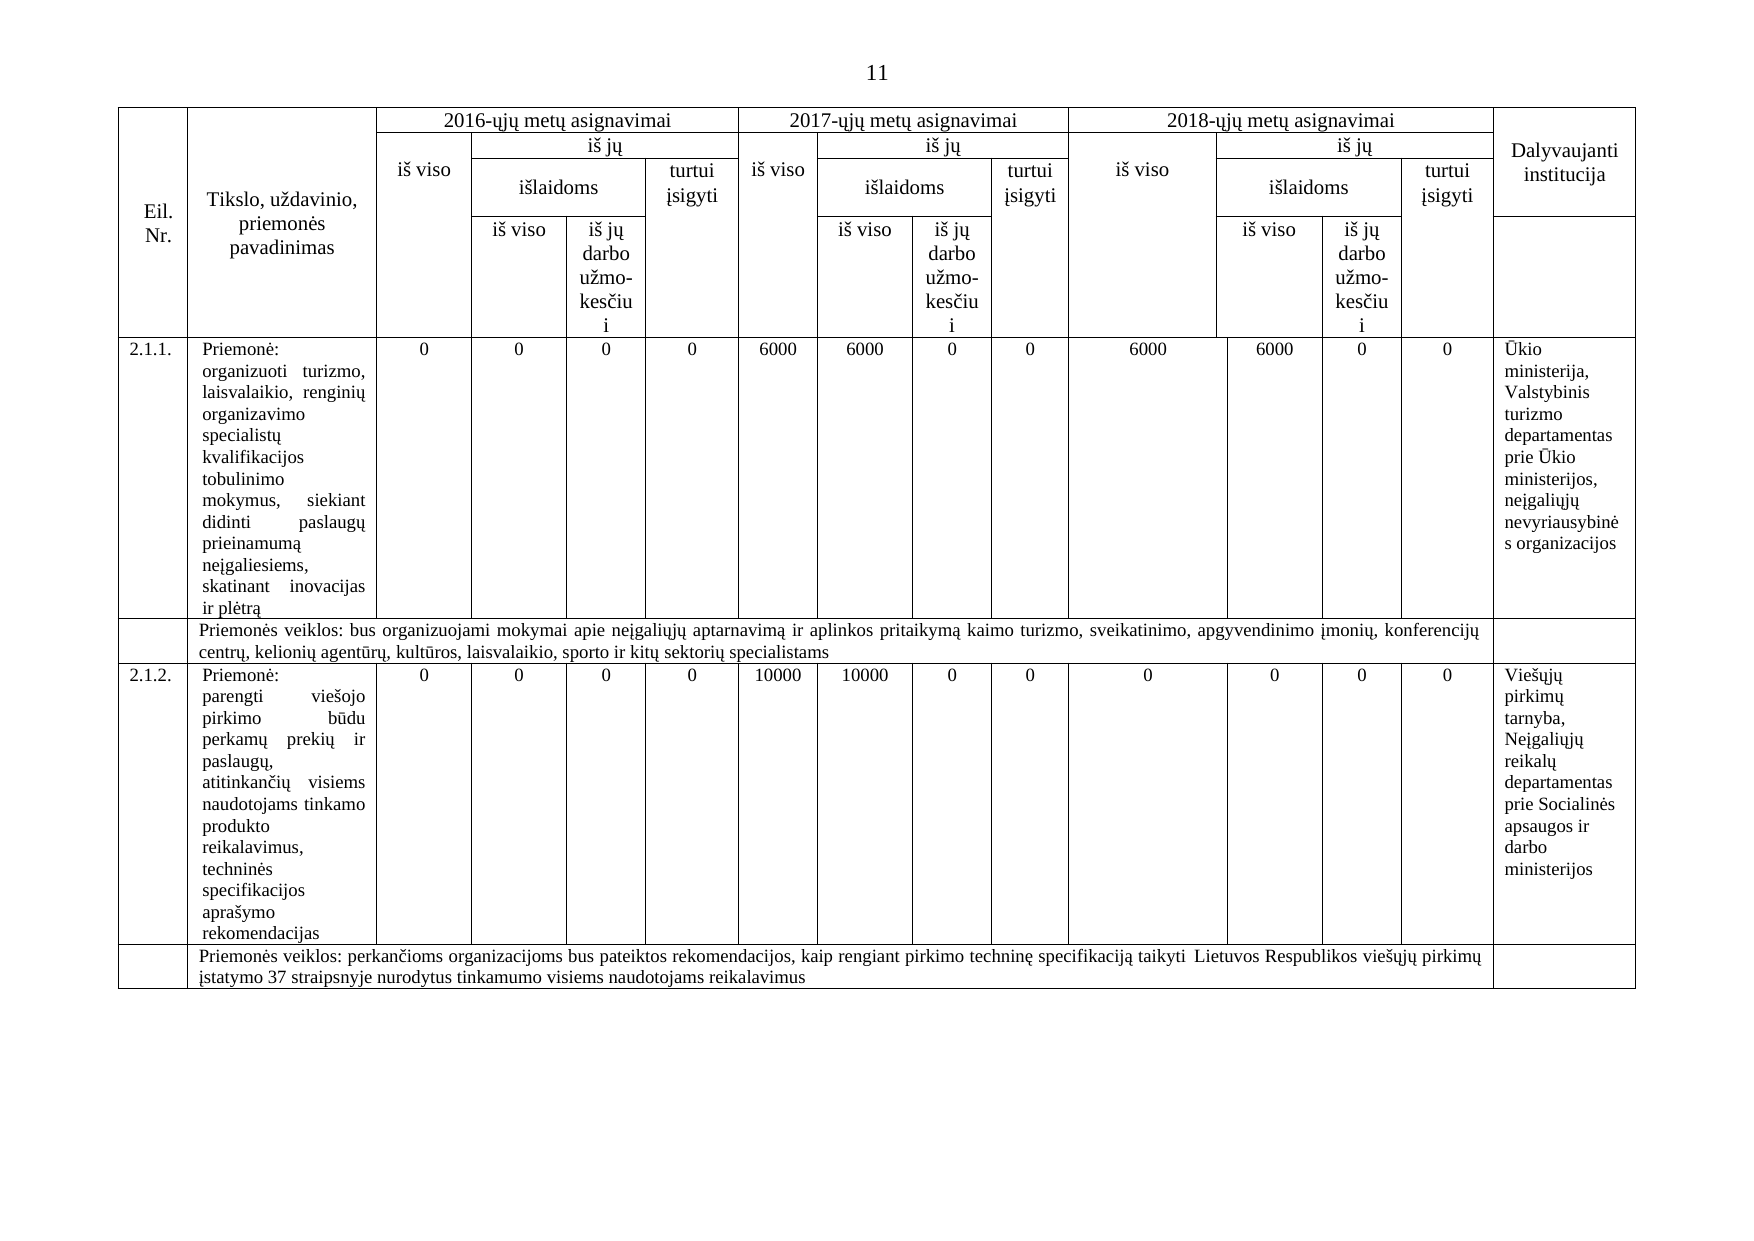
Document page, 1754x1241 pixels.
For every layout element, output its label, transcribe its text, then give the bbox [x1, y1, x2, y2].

table_cell Priemonė: organizuoti turizmo, laisvalaikio, renginių organizavimo specialistų kvalifikacijos tobulinimo mokymus, siekiant didinti paslaugų prieinamumą neįgaliesiems, skatinant inovacijas ir plėtrą [188, 338, 376, 618]
table_cell Priemonės veiklos: bus organizuojami mokymai apie neįgaliųjų aptarnavimą ir aplinkos pritaikymą kaimo turizmo, sveikatinimo, apgyvendinimo įmonių, konferencijų centrų, kelionių agentūrų, kultūros, laisvalaikio, sporto ir kitų sektorių specialistams [188, 619, 1493, 662]
table_cell turtui įsigyti [992, 159, 1068, 337]
table_cell 2.1.2. [119, 664, 187, 944]
table_cell 0 [377, 338, 471, 618]
table_cell 6000 [818, 338, 912, 618]
table_cell 0 [913, 664, 991, 944]
table_cell 0 [1323, 338, 1401, 618]
table_header 2016-ųjų metų asignavimai [377, 108, 738, 132]
table_cell iš jų [1217, 133, 1493, 157]
table_cell išlaidoms [1217, 159, 1401, 216]
table_cell 0 [472, 664, 566, 944]
table_header 2018-ųjų metų asignavimai [1069, 108, 1493, 132]
table_cell 6000 [1228, 338, 1322, 618]
table_cell Priemonė: parengti viešojo pirkimo būdu perkamų prekių ir paslaugų, atitinkančių visiems naudotojams tinkamo produkto reikalavimus, techninės specifikacijos aprašymo rekomendacijas [188, 664, 376, 944]
table_header Eil. Nr. [119, 108, 187, 337]
table_cell 0 [646, 664, 738, 944]
table_cell 6000 [739, 338, 817, 618]
table_header Tikslo, uždavinio, priemonės pavadinimas [188, 108, 376, 337]
table_cell išlaidoms [818, 159, 991, 216]
table_cell [1494, 217, 1635, 337]
table_cell 10000 [818, 664, 912, 944]
table_cell iš jų darbo užmo-kesčiui [913, 217, 991, 337]
table_cell 0 [567, 664, 645, 944]
table_cell išlaidoms [472, 159, 645, 216]
table_header 2017-ųjų metų asignavimai [739, 108, 1068, 132]
table_cell 0 [913, 338, 991, 618]
table_cell 0 [1069, 664, 1227, 944]
table_cell 0 [472, 338, 566, 618]
table_cell iš viso [739, 133, 817, 337]
table_cell 6000 [1069, 338, 1227, 618]
table_cell 0 [1323, 664, 1401, 944]
table_cell [119, 945, 187, 988]
table_cell iš viso [472, 217, 566, 337]
table_cell turtui įsigyti [646, 159, 738, 337]
table_cell 0 [992, 664, 1068, 944]
table_cell 0 [377, 664, 471, 944]
table_cell 10000 [739, 664, 817, 944]
table_cell 0 [1228, 664, 1322, 944]
table_cell 0 [567, 338, 645, 618]
table_cell turtui įsigyti [1402, 159, 1493, 337]
table_cell 0 [1402, 338, 1493, 618]
table_cell 0 [992, 338, 1068, 618]
table_cell iš jų [818, 133, 1068, 157]
table_cell [119, 619, 187, 662]
table_cell iš jų darbo užmo- kesčiui [567, 217, 645, 337]
table_cell 2.1.1. [119, 338, 187, 618]
table_header Dalyvaujanti institucija [1494, 108, 1635, 216]
table_cell iš viso [1069, 133, 1216, 337]
table_cell iš jų [472, 133, 738, 157]
table_cell iš jų darbo užmo-kesčiui [1323, 217, 1401, 337]
table_cell [1494, 945, 1635, 988]
table_cell Priemonės veiklos: perkančioms organizacijoms bus pateiktos rekomendacijos, kaip rengiant pirkimo techninę specifikaciją taikyti Lietuvos Respublikos viešųjų pirkimų įstatymo 37 straipsnyje nurodytus tinkamumo visiems naudotojams reikalavimus [188, 945, 1493, 988]
table_cell 0 [646, 338, 738, 618]
table_cell [1494, 619, 1635, 662]
table_cell Ūkio ministerija, Valstybinis turizmo departamentas prie Ūkio ministerijos, neįgaliųjų nevyriausybinės organizacijos [1494, 338, 1635, 618]
table_cell Viešųjų pirkimų tarnyba, Neįgaliųjų reikalų departamentas prie Socialinės apsaugos ir darbo ministerijos [1494, 664, 1635, 944]
table_cell iš viso [818, 217, 912, 337]
table_cell iš viso [1217, 217, 1322, 337]
table_cell iš viso [377, 133, 471, 337]
table_cell 0 [1402, 664, 1493, 944]
